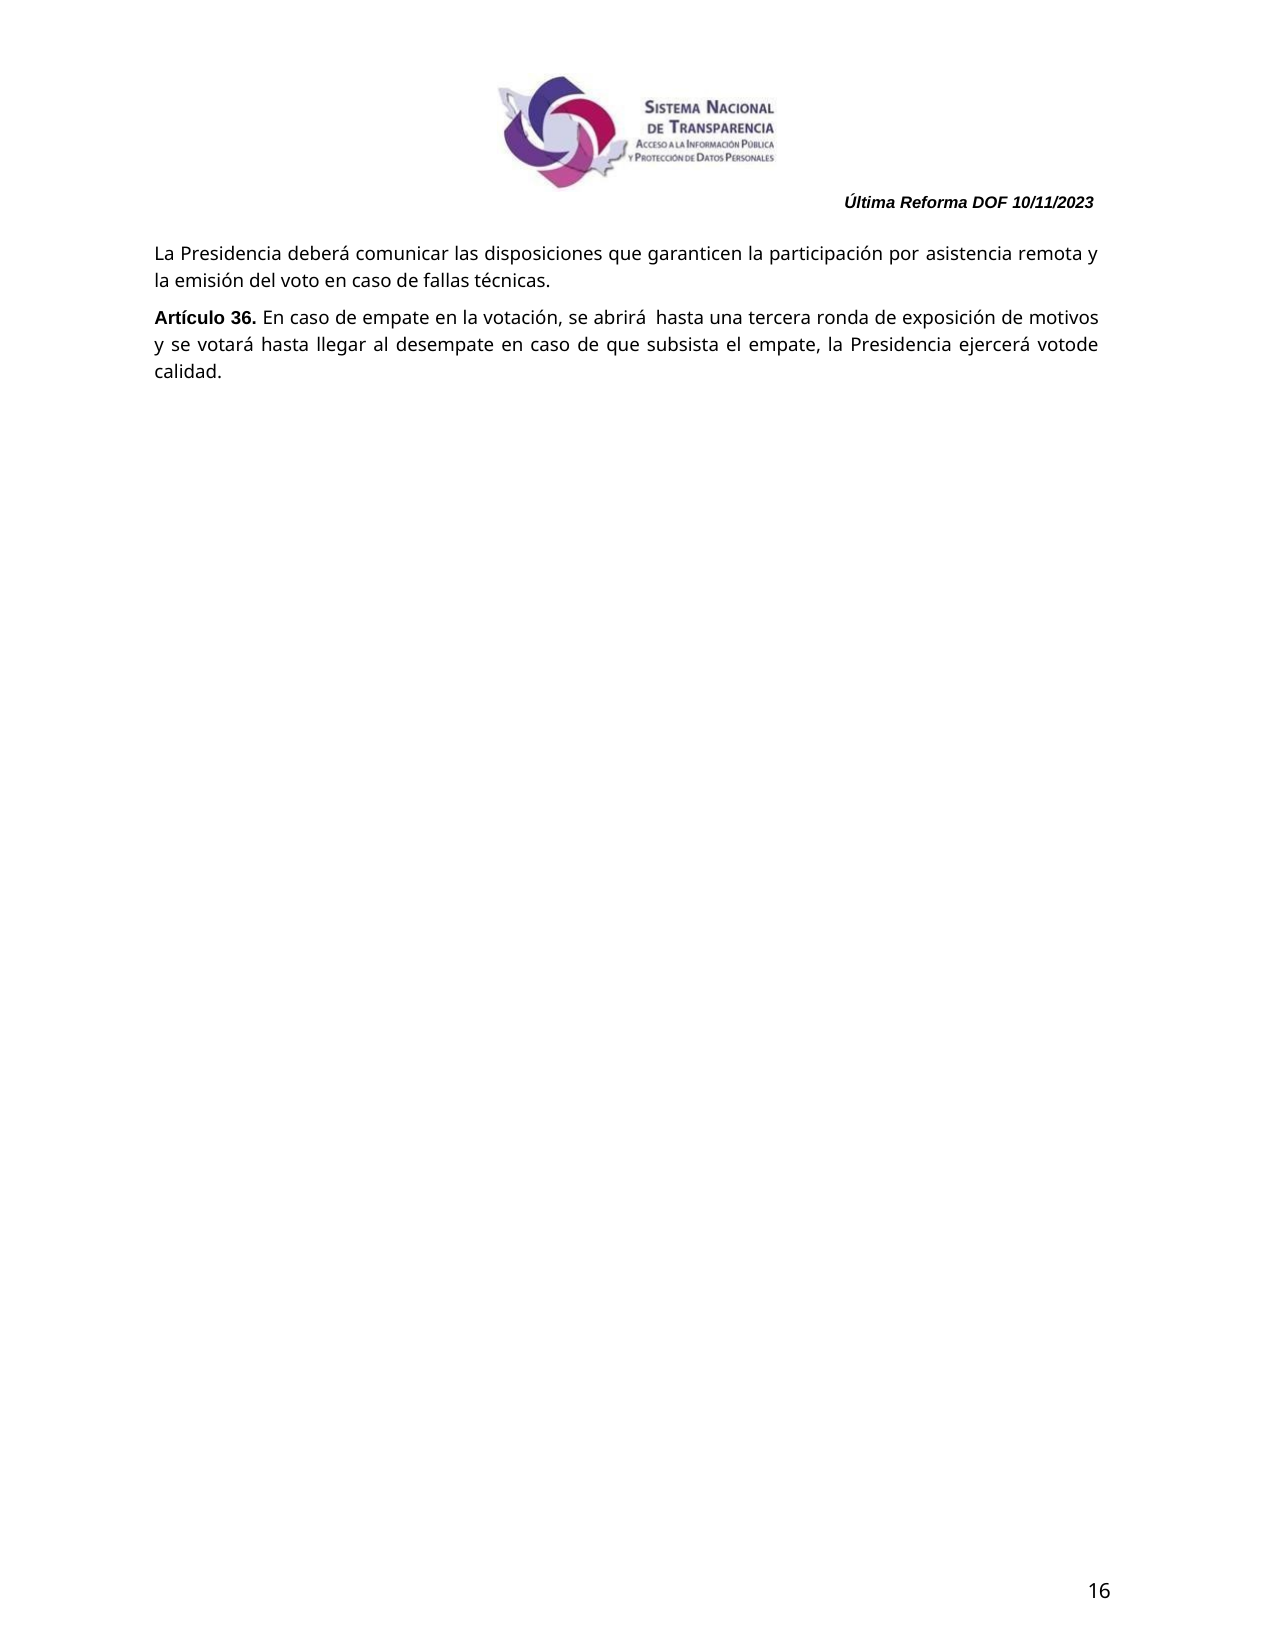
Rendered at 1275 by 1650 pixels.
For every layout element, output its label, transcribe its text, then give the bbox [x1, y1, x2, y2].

text La Presidencia deberá comunicar las disposiciones que garanticen la participación por asistencia remota y la emisión del voto en caso de fallas técnicas. [154, 240, 1097, 292]
text Artículo 36. En caso de empate en la votación, se abrirá hasta una tercera ronda de exposición de motivos y se votará hasta llegar al desempate en caso de que subsista el empate, la Presidencia ejercerá votode calidad. [154, 304, 1099, 383]
